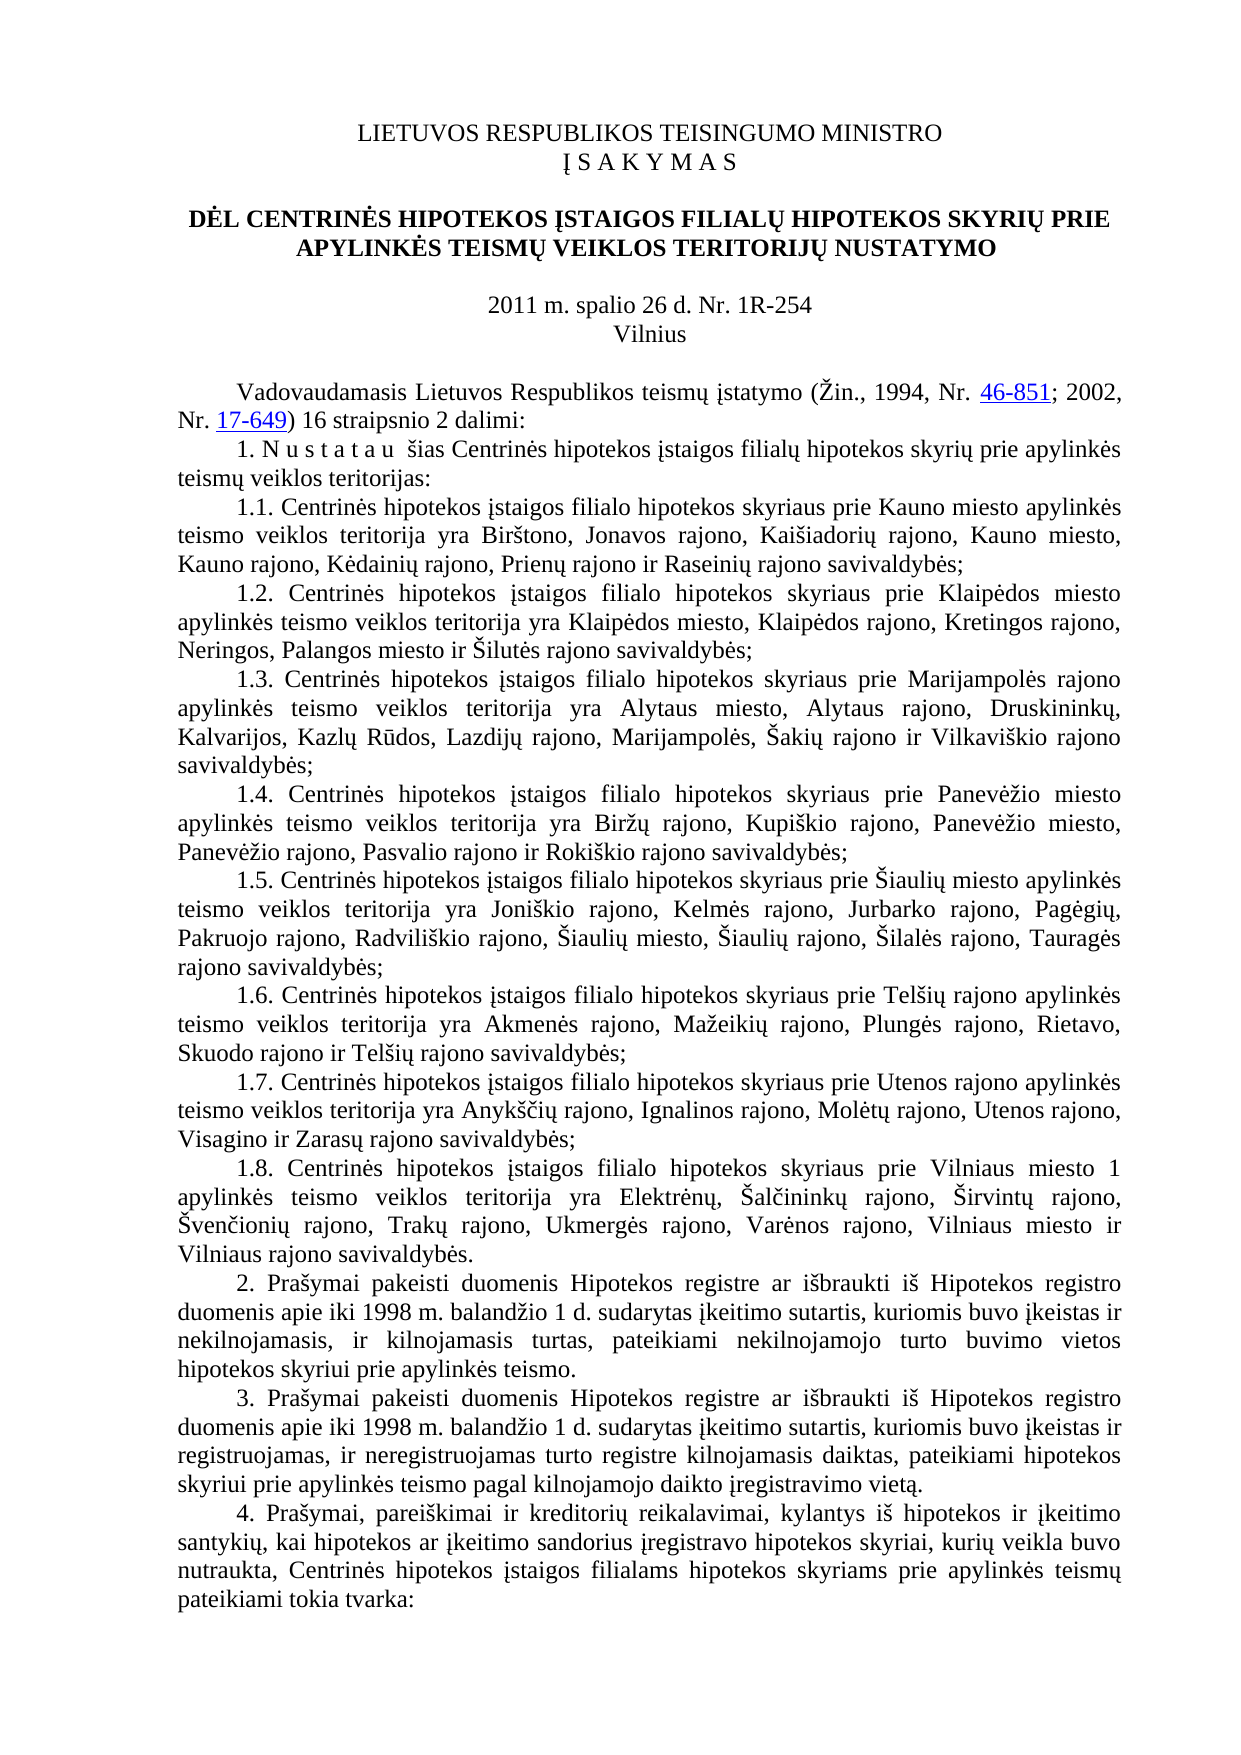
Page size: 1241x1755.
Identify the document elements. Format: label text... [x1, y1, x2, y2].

text 1. Nustatau šias Centrinės hipotekos įstaigos filialų hipotekos skyrių prie apylinkės teismų veiklos teritorijas: [177, 434, 1122, 492]
text 1.4. Centrinės hipotekos įstaigos filialo hipotekos skyriaus prie Panevėžio miesto apylinkės teismo veiklos teritorija yra Biržų rajono, Kupiškio rajono, Panevėžio miesto, Panevėžio rajono, Pasvalio rajono ir Rokiškio rajono savivaldybės; [177, 779, 1122, 866]
text Vilnius [177, 319, 1122, 348]
text 1.2. Centrinės hipotekos įstaigos filialo hipotekos skyriaus prie Klaipėdos miesto apylinkės teismo veiklos teritorija yra Klaipėdos miesto, Klaipėdos rajono, Kretingos rajono, Neringos, Palangos miesto ir Šilutės rajono savivaldybės; [177, 578, 1122, 664]
text 1.7. Centrinės hipotekos įstaigos filialo hipotekos skyriaus prie Utenos rajono apylinkės teismo veiklos teritorija yra Anykščių rajono, Ignalinos rajono, Molėtų rajono, Utenos rajono, Visagino ir Zarasų rajono savivaldybės; [177, 1067, 1122, 1153]
text Lietuvos Respublikos TEISINGUMO MINISTRO [177, 118, 1122, 147]
text 1.5. Centrinės hipotekos įstaigos filialo hipotekos skyriaus prie Šiaulių miesto apylinkės teismo veiklos teritorija yra Joniškio rajono, Kelmės rajono, Jurbarko rajono, Pagėgių, Pakruojo rajono, Radviliškio rajono, Šiaulių miesto, Šiaulių rajono, Šilalės rajono, Tauragės rajono savivaldybės; [177, 866, 1122, 981]
text Vadovaudamasis Lietuvos Respublikos teismų įstatymo (Žin., 1994, Nr. 46-851; 2002, Nr. 17-649) 16 straipsnio 2 dalimi: [177, 377, 1122, 434]
text 2011 m. spalio 26 d. Nr. 1R-254 [177, 291, 1122, 319]
text 1.1. Centrinės hipotekos įstaigos filialo hipotekos skyriaus prie Kauno miesto apylinkės teismo veiklos teritorija yra Birštono, Jonavos rajono, Kaišiadorių rajono, Kauno miesto, Kauno rajono, Kėdainių rajono, Prienų rajono ir Raseinių rajono savivaldybės; [177, 492, 1122, 578]
text 1.3. Centrinės hipotekos įstaigos filialo hipotekos skyriaus prie Marijampolės rajono apylinkės teismo veiklos teritorija yra Alytaus miesto, Alytaus rajono, Druskininkų, Kalvarijos, Kazlų Rūdos, Lazdijų rajono, Marijampolės, Šakių rajono ir Vilkaviškio rajono savivaldybės; [177, 664, 1122, 779]
text 4. Prašymai, pareiškimai ir kreditorių reikalavimai, kylantys iš hipotekos ir įkeitimo santykių, kai hipotekos ar įkeitimo sandorius įregistravo hipotekos skyriai, kurių veikla buvo nutraukta, Centrinės hipotekos įstaigos filialams hipotekos skyriams prie apylinkės teismų pateikiami tokia tvarka: [177, 1498, 1122, 1613]
text DĖL CENTRINĖS HIPOTEKOS ĮSTAIGOS FILIALŲ HIPOTEKOS SKYRIŲ PRIE APYLINKĖS TEISMŲ VEIKLOS TERITORIJŲ NUSTATYMO [177, 204, 1122, 262]
text ĮSAKYMAS [177, 147, 1122, 176]
text 1.6. Centrinės hipotekos įstaigos filialo hipotekos skyriaus prie Telšių rajono apylinkės teismo veiklos teritorija yra Akmenės rajono, Mažeikių rajono, Plungės rajono, Rietavo, Skuodo rajono ir Telšių rajono savivaldybės; [177, 981, 1122, 1067]
text 3. Prašymai pakeisti duomenis Hipotekos registre ar išbraukti iš Hipotekos registro duomenis apie iki 1998 m. balandžio 1 d. sudarytas įkeitimo sutartis, kuriomis buvo įkeistas ir registruojamas, ir neregistruojamas turto registre kilnojamasis daiktas, pateikiami hipotekos skyriui prie apylinkės teismo pagal kilnojamojo daikto įregistravimo vietą. [177, 1383, 1122, 1498]
text 2. Prašymai pakeisti duomenis Hipotekos registre ar išbraukti iš Hipotekos registro duomenis apie iki 1998 m. balandžio 1 d. sudarytas įkeitimo sutartis, kuriomis buvo įkeistas ir nekilnojamasis, ir kilnojamasis turtas, pateikiami nekilnojamojo turto buvimo vietos hipotekos skyriui prie apylinkės teismo. [177, 1268, 1122, 1383]
text 1.8. Centrinės hipotekos įstaigos filialo hipotekos skyriaus prie Vilniaus miesto 1 apylinkės teismo veiklos teritorija yra Elektrėnų, Šalčininkų rajono, Širvintų rajono, Švenčionių rajono, Trakų rajono, Ukmergės rajono, Varėnos rajono, Vilniaus miesto ir Vilniaus rajono savivaldybės. [177, 1153, 1122, 1268]
